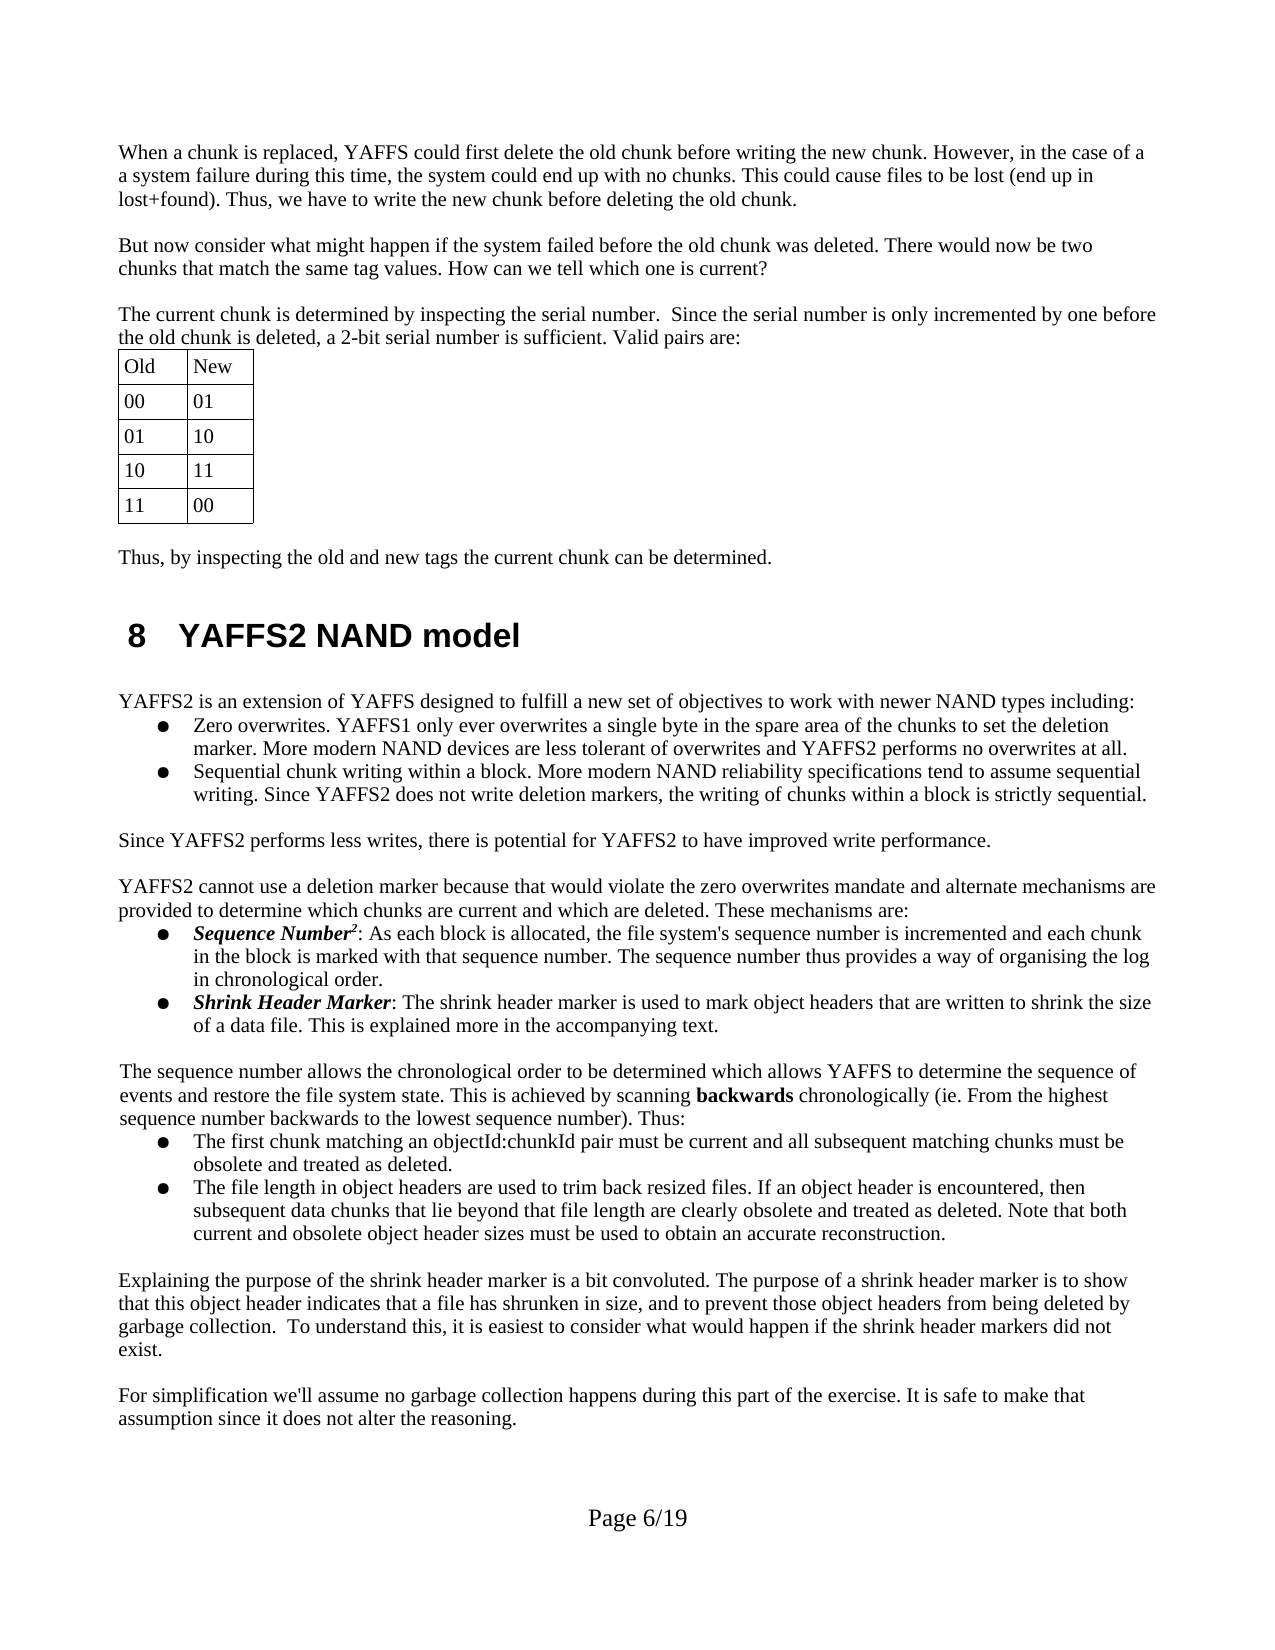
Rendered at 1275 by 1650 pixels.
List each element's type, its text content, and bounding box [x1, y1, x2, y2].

list The first chunk matching an objectId:chunkId pair must be current and all subsequent matching chunks must be obsolete and treated as deleted. [156, 1130, 1157, 1176]
list Sequence Number: As each block is allocated, the file system's sequence number is incremented and each chunk in the block is marked with that sequence number. The sequence number thus provides a way of organising the log in chronological order. [156, 922, 1157, 991]
table_cell 10 [119, 455, 187, 488]
text For simplification we'll assume no garbage collection happens during this part of the exercise. It is safe to make that assumption since it does not alter the reasoning. [118, 1384, 1157, 1430]
text YAFFS2 cannot use a deletion marker because that would violate the zero overwrites mandate and alternate mechanisms are provided to determine which chunks are current and which are deleted. These mechanisms are: [118, 875, 1157, 922]
list Shrink Header Marker: The shrink header marker is used to mark object headers that are written to shrink the size of a data file. This is explained more in the accompanying text. [156, 991, 1157, 1037]
text When a chunk is replaced, YAFFS could first delete the old chunk before writing the new chunk. However, in the case of a a system failure during this time, the system could end up with no chunks. This could cause files to be lost (end up in lost+found). Thus, we have to write the new chunk before deleting the old chunk. [118, 141, 1157, 211]
list The sequence number allows the chronological order to be determined which allows YAFFS to determine the sequence of events and restore the file system state. This is achieved by scanning backwards chronologically (ie. From the highest sequence number backwards to the lowest sequence number). Thus: [82, 1060, 1157, 1130]
list Sequential chunk writing within a block. More modern NAND reliability specifications tend to assume sequential writing. Since YAFFS2 does not write deletion markers, the writing of chunks within a block is strictly sequential. [156, 760, 1157, 806]
table_cell 11 [119, 489, 187, 523]
text Thus, by inspecting the old and new tags the current chunk can be determined. [118, 546, 1157, 569]
table_cell 01 [188, 385, 253, 419]
text Explaining the purpose of the shrink header marker is a bit convoluted. The purpose of a shrink header marker is to show that this object header indicates that a file has shrunken in size, and to prevent those object headers from being deleted by garbage collection. To understand this, it is easiest to consider what would happen if the shrink header markers did not exist. [118, 1268, 1157, 1361]
text But now consider what might happen if the system failed before the old chunk was deleted. There would now be two chunks that match the same tag values. How can we tell which one is current? [118, 234, 1157, 280]
text The current chunk is determined by inspecting the serial number. Since the serial number is only incremented by one before the old chunk is deleted, a 2-bit serial number is sufficient. Valid pairs are: [118, 303, 1157, 349]
table_cell 00 [119, 385, 187, 419]
list Zero overwrites. YAFFS1 only ever overwrites a single byte in the spare area of the chunks to set the deletion marker. More modern NAND devices are less tolerant of overwrites and YAFFS2 performs no overwrites at all. [156, 713, 1157, 760]
table_header New [188, 350, 253, 384]
table_header Old [119, 350, 187, 384]
table_cell 10 [188, 420, 253, 453]
list The file length in object headers are used to trim back resized files. If an object header is encountered, then subsequent data chunks that lie beyond that file length are clearly obsolete and treated as deleted. Note that both current and obsolete object header sizes must be used to obtain an accurate reconstruction. [156, 1176, 1157, 1245]
table_cell 11 [188, 455, 253, 488]
text Since YAFFS2 performs less writes, there is potential for YAFFS2 to have improved write performance. [118, 829, 1157, 852]
text YAFFS2 is an extension of YAFFS designed to fulfill a new set of objectives to work with newer NAND types including: [118, 690, 1157, 713]
table_cell 01 [119, 420, 187, 453]
table_cell 00 [188, 489, 253, 523]
subtitle YAFFS2 NAND model [118, 617, 1157, 655]
